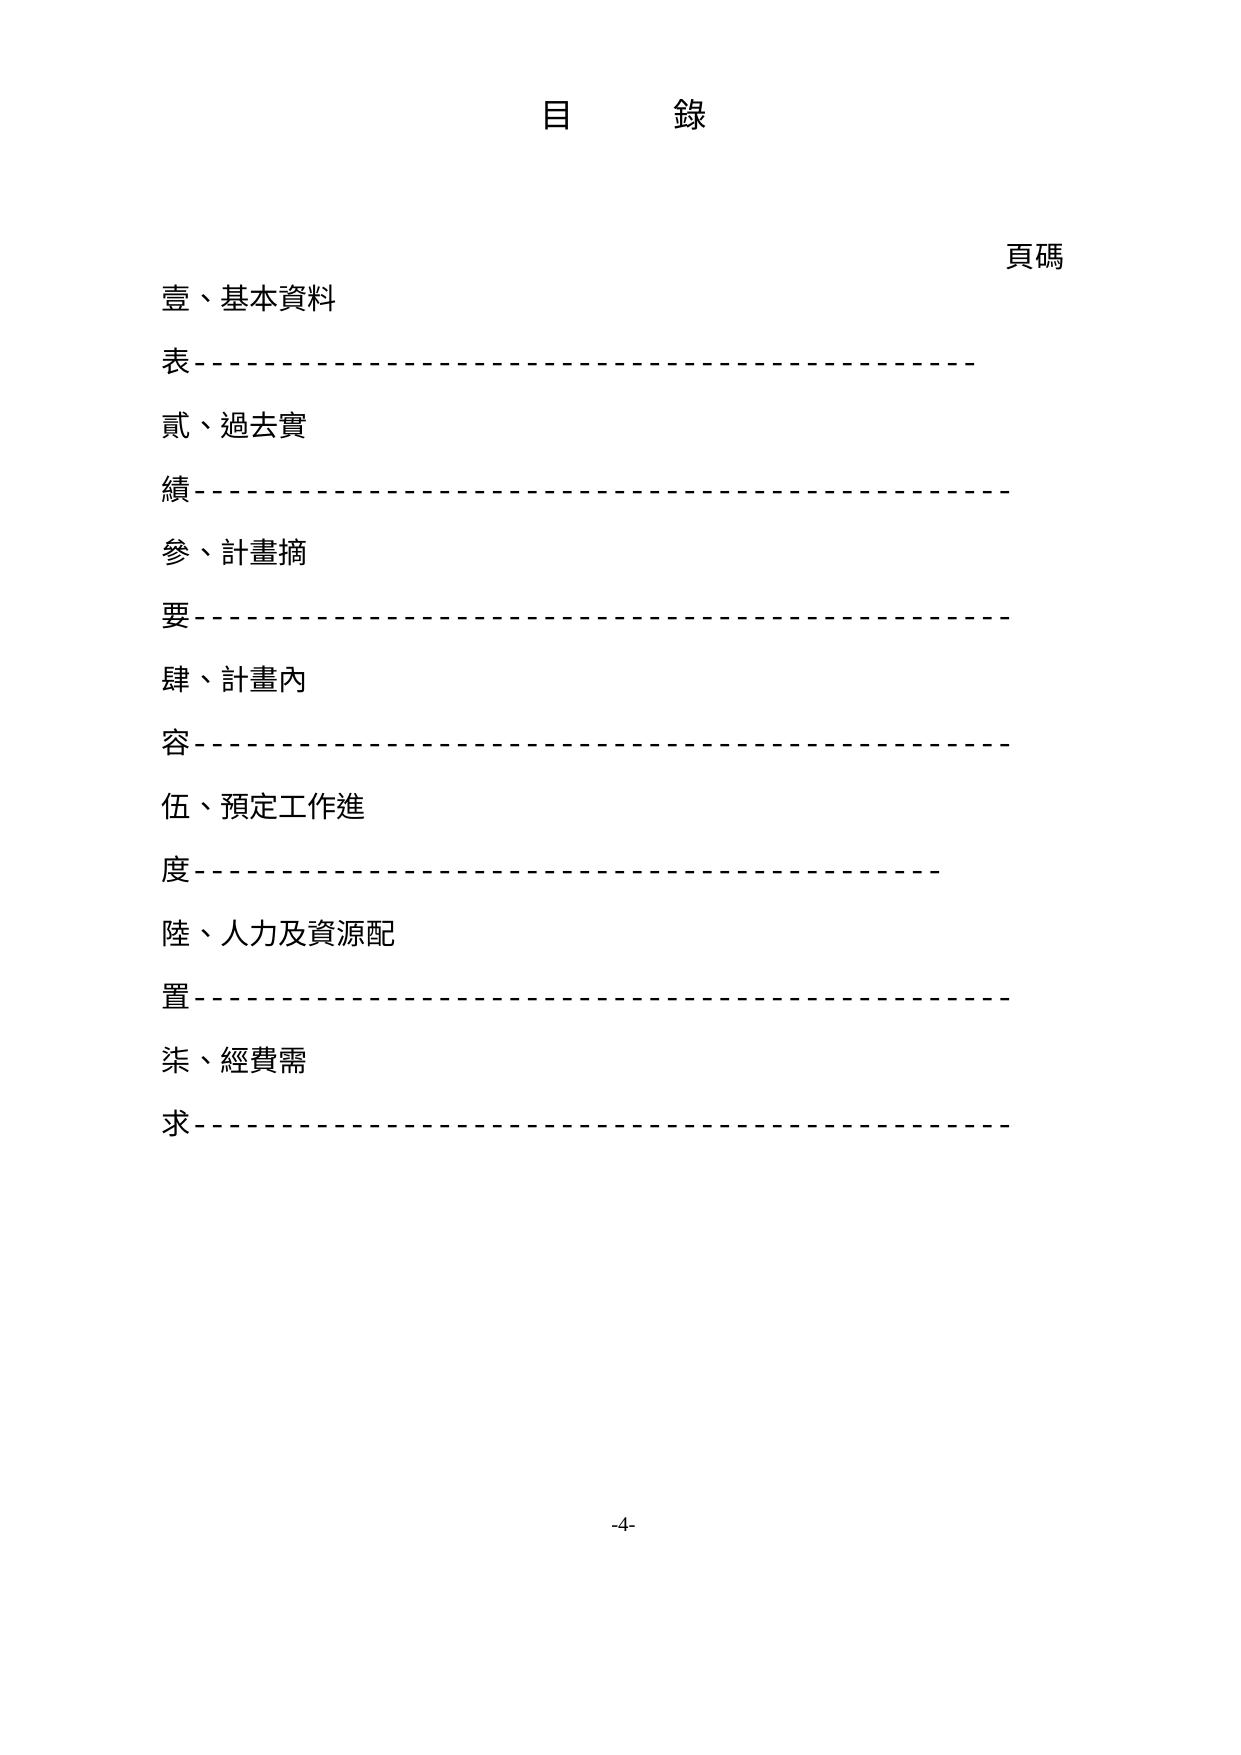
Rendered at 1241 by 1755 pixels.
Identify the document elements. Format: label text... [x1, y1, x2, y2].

text 陸、人力及資源配置----------------------------------------------- [162, 911, 1122, 1016]
text 壹、基本資料表--------------------------------------------- [162, 276, 1122, 381]
text 伍、預定工作進度------------------------------------------- [162, 783, 1122, 889]
text 柒、經費需求----------------------------------------------- [162, 1037, 1122, 1143]
text 目 錄 [124, 89, 1122, 137]
text 參、計畫摘要----------------------------------------------- [162, 529, 1122, 635]
text 貳、過去實績----------------------------------------------- [162, 403, 1122, 508]
text 頁碼 [124, 233, 1064, 276]
text 肆、計畫內容----------------------------------------------- [162, 657, 1122, 762]
